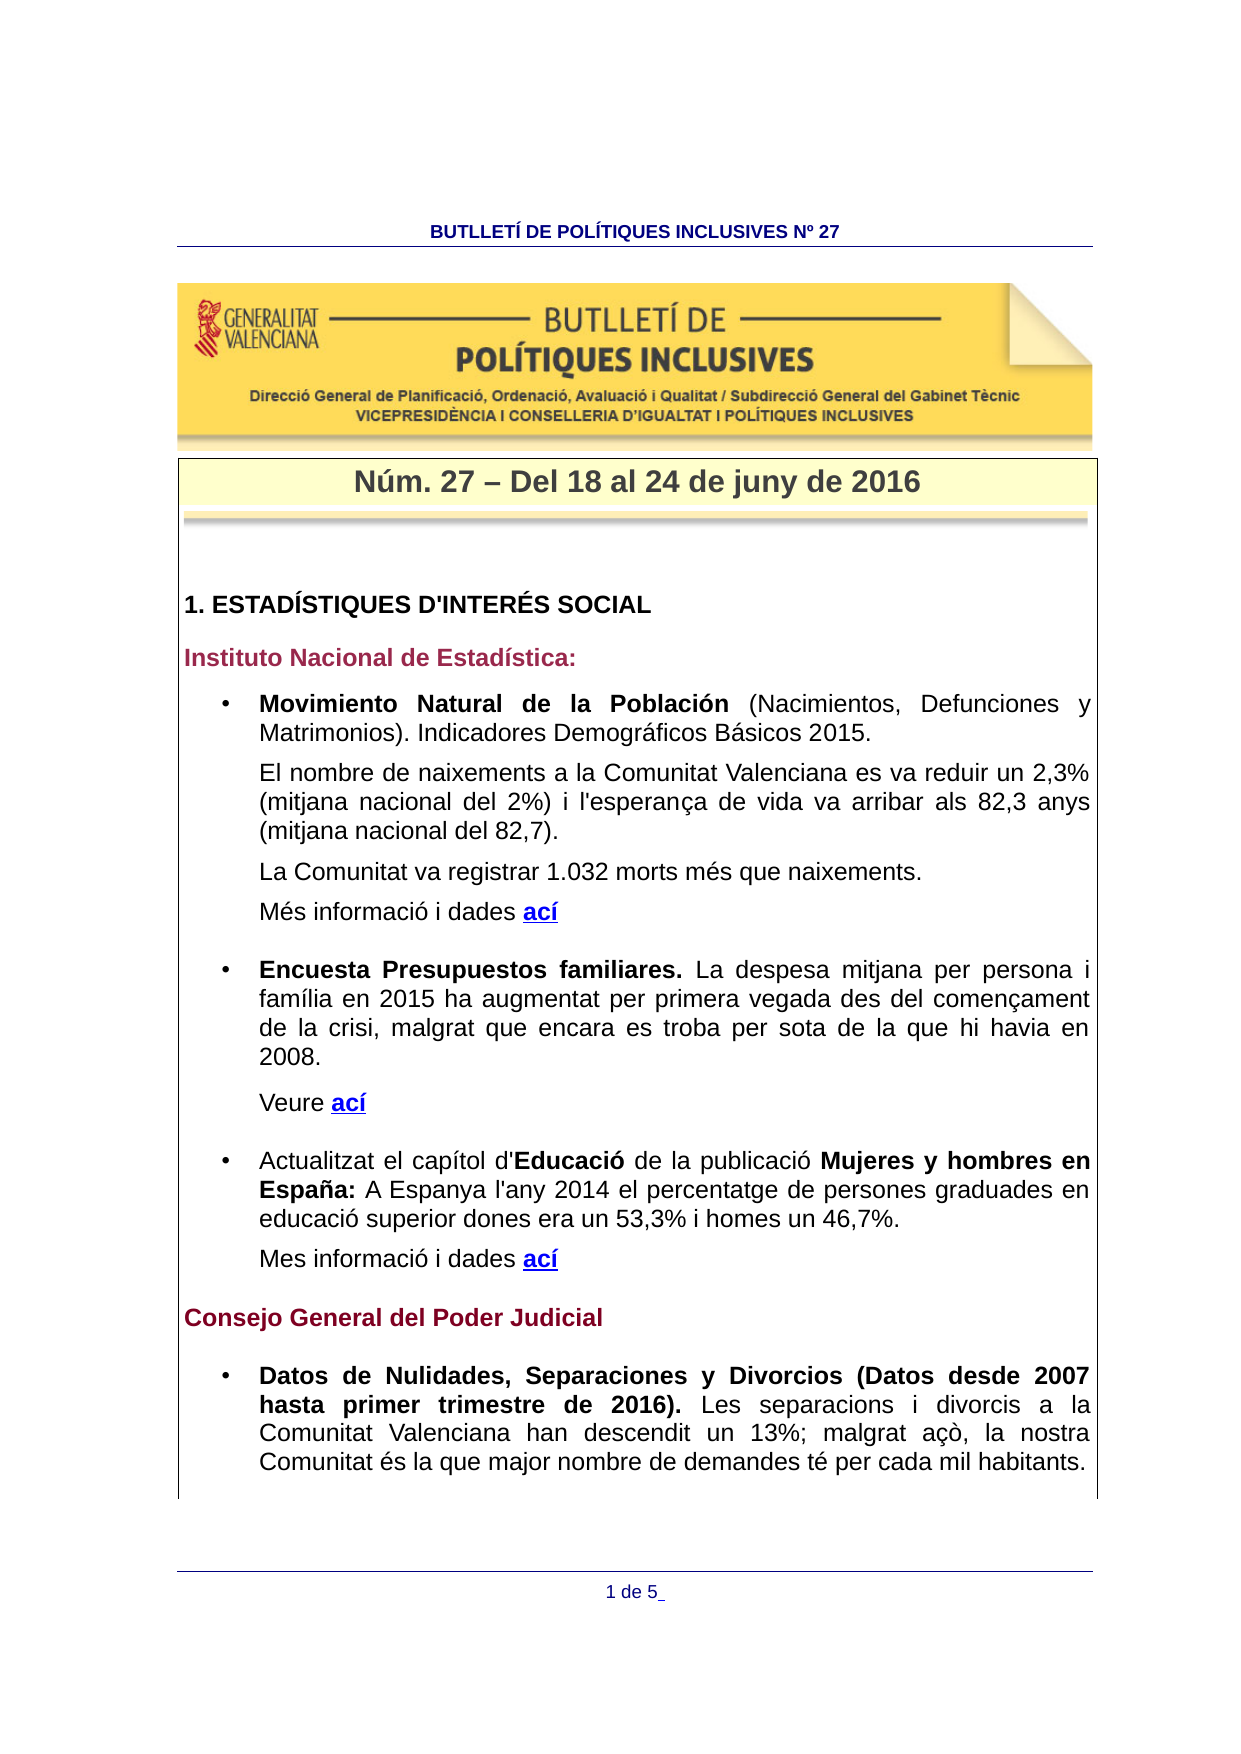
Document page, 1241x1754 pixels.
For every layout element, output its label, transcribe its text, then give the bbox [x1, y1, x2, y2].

picture [177, 283, 1093, 451]
table_header Núm. 27 – Del 18 al 24 de juny de 2016 [179, 459, 1097, 505]
table_cell [179, 505, 1097, 537]
table_cell 1. ESTADÍSTIQUES D'INTERÉS SOCIAL Instituto Nacional de Estadística: Movimiento Natural de la Población (Nacimientos, Defunciones y Matrimonios). Indicadores Demográficos Básicos 2015. El nombre de naixements a la Comunitat Valenciana es va reduir un 2,3% (mitjana nacional del 2%) i l'esperança de vida va arribar als 82,3 anys (mitjana nacional del 82,7). La Comunitat va registrar 1.032 morts més que naixements. Més informació i dades ací Encuesta Presupuestos familiares. La despesa mitjana per persona i família en 2015 ha augmentat per primera vegada des del començament de la crisi, malgrat que encara es troba per sota de la que hi havia en 2008. Veure ací Actualitzat el capítol d'Educació de la publicació Mujeres y hombres en España: A Espanya l'any 2014 el percentatge de persones graduades en educació superior dones era un 53,3% i homes un 46,7%. Mes informació i dades ací Consejo General del Poder Judicial Datos de Nulidades, Separaciones y Divorcios (Datos desde 2007 hasta primer trimestre de 2016). Les separacions i divorcis a la Comunitat Valenciana han descendit un 13%; malgrat açò, la nostra Comunitat és la que major nombre de demandes té per cada mil habitants. [179, 537, 1097, 1499]
